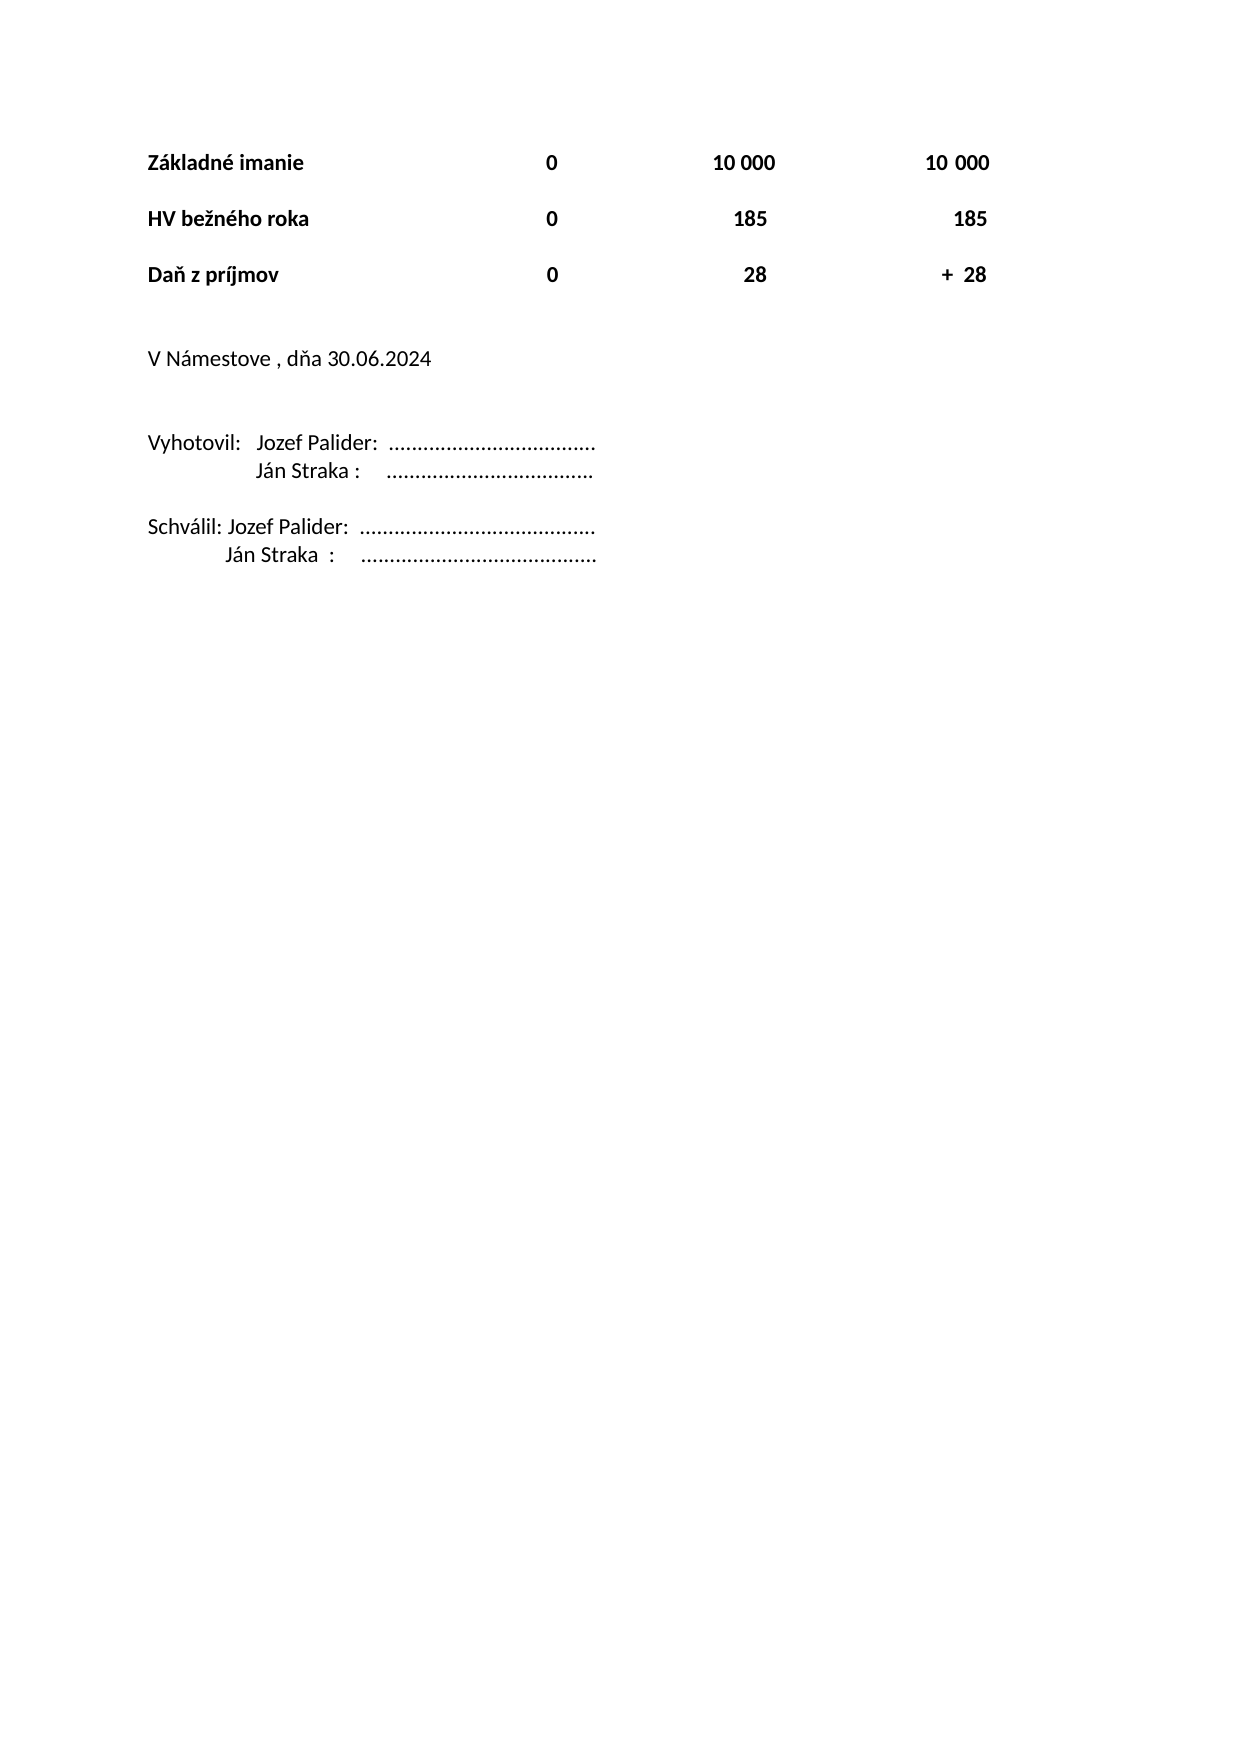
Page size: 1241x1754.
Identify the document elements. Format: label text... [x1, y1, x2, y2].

text Ján Straka : .................................... [148, 456, 1093, 484]
text V Námestove , dňa 30.06.2024 [148, 344, 1093, 372]
text HV bežného roka 0 185 185 [148, 204, 1093, 232]
text Ján Straka : ......................................... [148, 540, 1093, 568]
text Vyhotovil: Jozef Palider: .................................... [148, 428, 1093, 456]
text Základné imanie 0 10 000 10 000 [148, 148, 1093, 176]
text Daň z príjmov 0 28 + 28 [148, 260, 1093, 288]
text Schválil: Jozef Palider: ......................................... [148, 512, 1093, 540]
